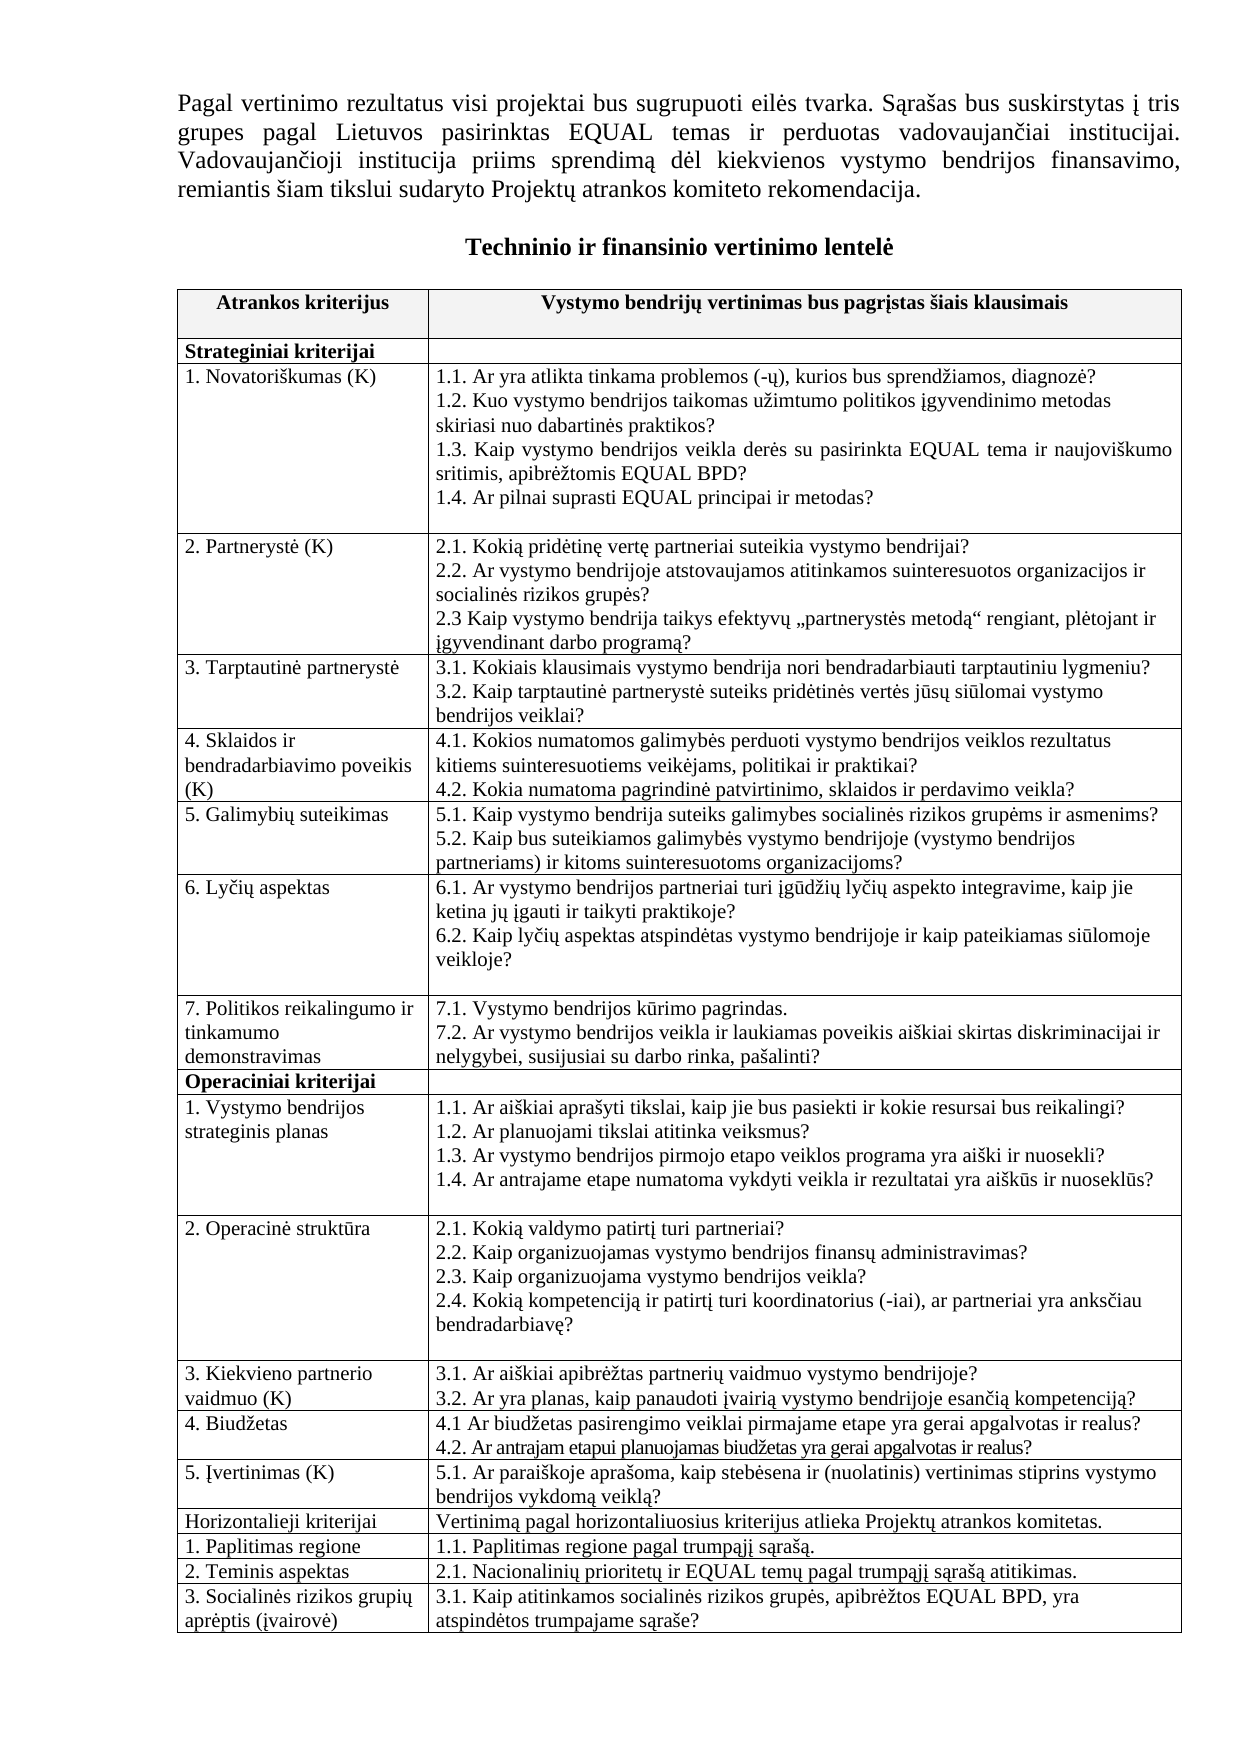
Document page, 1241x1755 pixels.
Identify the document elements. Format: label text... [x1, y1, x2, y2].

table_cell Horizontalieji kriterijai [178, 1509, 428, 1533]
table_cell 6.1. Ar vystymo bendrijos partneriai turi įgūdžių lyčių aspekto integravime, kaip jie ketina jų įgauti ir taikyti praktikoje? 6.2. Kaip lyčių aspektas atspindėtas vystymo bendrijoje ir kaip pateikiamas siūlomoje veikloje? [429, 875, 1181, 995]
table_cell 5.1. Ar paraiškoje aprašoma, kaip stebėsena ir (nuolatinis) vertinimas stiprins vystymo bendrijos vykdomą veiklą? [429, 1460, 1181, 1508]
table_header Atrankos kriterijus [178, 290, 428, 338]
text Pagal vertinimo rezultatus visi projektai bus sugrupuoti eilės tvarka. Sąrašas bus suskirstytas į tris grupes pagal Lietuvos pasirinktas EQUAL temas ir perduotas vadovaujančiai institucijai. Vadovaujančioji institucija priims sprendimą dėl kiekvienos vystymo bendrijos finansavimo, remiantis šiam tikslui sudaryto Projektų atrankos komiteto rekomendacija. [177, 88, 1181, 203]
table_cell 3. Kiekvieno partnerio vaidmuo (K) [178, 1361, 428, 1409]
table_cell [429, 339, 1181, 363]
text Techninio ir finansinio vertinimo lentelė [177, 232, 1181, 260]
table_cell 2.1. Nacionalinių prioritetų ir EQUAL temų pagal trumpąjį sąrašą atitikimas. [429, 1559, 1181, 1583]
table_cell 1. Novatoriškumas (K) [178, 364, 428, 533]
table_cell 6. Lyčių aspektas [178, 875, 428, 995]
table_cell Strateginiai kriterijai [178, 339, 428, 363]
table_cell 2.1. Kokią valdymo patirtį turi partneriai? 2.2. Kaip organizuojamas vystymo bendrijos finansų administravimas? 2.3. Kaip organizuojama vystymo bendrijos veikla? 2.4. Kokią kompetenciją ir patirtį turi koordinatorius (-iai), ar partneriai yra anksčiau bendradarbiavę? [429, 1216, 1181, 1360]
table_cell 3.1. Kokiais klausimais vystymo bendrija nori bendradarbiauti tarptautiniu lygmeniu? 3.2. Kaip tarptautinė partnerystė suteiks pridėtinės vertės jūsų siūlomai vystymo bendrijos veiklai? [429, 655, 1181, 727]
table_cell 5. Galimybių suteikimas [178, 802, 428, 874]
table_cell 1. Paplitimas regione [178, 1534, 428, 1558]
table_cell Operaciniai kriterijai [178, 1070, 428, 1093]
table_cell 4. Sklaidos ir bendradarbiavimo poveikis (K) [178, 729, 428, 801]
table_cell 2. Partnerystė (K) [178, 534, 428, 654]
table_cell 5.1. Kaip vystymo bendrija suteiks galimybes socialinės rizikos grupėms ir asmenims? 5.2. Kaip bus suteikiamos galimybės vystymo bendrijoje (vystymo bendrijos partneriams) ir kitoms suinteresuotoms organizacijoms? [429, 802, 1181, 874]
table_cell 2. Teminis aspektas [178, 1559, 428, 1583]
table_cell 2.1. Kokią pridėtinę vertę partneriai suteikia vystymo bendrijai? 2.2. Ar vystymo bendrijoje atstovaujamos atitinkamos suinteresuotos organizacijos ir socialinės rizikos grupės? 2.3 Kaip vystymo bendrija taikys efektyvų „partnerystės metodą“ rengiant, plėtojant ir įgyvendinant darbo programą? [429, 534, 1181, 654]
table_cell 3. Socialinės rizikos grupių aprėptis (įvairovė) [178, 1584, 428, 1632]
table_cell 1.1. Paplitimas regione pagal trumpąjį sąrašą. [429, 1534, 1181, 1558]
table_cell 3.1. Kaip atitinkamos socialinės rizikos grupės, apibrėžtos EQUAL BPD, yra atspindėtos trumpajame sąraše? [429, 1584, 1181, 1632]
table_header Vystymo bendrijų vertinimas bus pagrįstas šiais klausimais [429, 290, 1181, 338]
table_cell 1.1. Ar yra atlikta tinkama problemos (-ų), kurios bus sprendžiamos, diagnozė? 1.2. Kuo vystymo bendrijos taikomas užimtumo politikos įgyvendinimo metodas skiriasi nuo dabartinės praktikos? 1.3. Kaip vystymo bendrijos veikla derės su pasirinkta EQUAL tema ir naujoviškumo sritimis, apibrėžtomis EQUAL BPD? 1.4. Ar pilnai suprasti EQUAL principai ir metodas? [429, 364, 1181, 533]
table_cell [429, 1070, 1181, 1093]
table_cell 5. Įvertinimas (K) [178, 1460, 428, 1508]
table_cell Vertinimą pagal horizontaliuosius kriterijus atlieka Projektų atrankos komitetas. [429, 1509, 1181, 1533]
table_cell 2. Operacinė struktūra [178, 1216, 428, 1360]
table_cell 4.1 Ar biudžetas pasirengimo veiklai pirmajame etape yra gerai apgalvotas ir realus? 4.2. Ar antrajam etapui planuojamas biudžetas yra gerai apgalvotas ir realus? [429, 1411, 1181, 1459]
table_cell 1.1. Ar aiškiai aprašyti tikslai, kaip jie bus pasiekti ir kokie resursai bus reikalingi? 1.2. Ar planuojami tikslai atitinka veiksmus? 1.3. Ar vystymo bendrijos pirmojo etapo veiklos programa yra aiški ir nuosekli? 1.4. Ar antrajame etape numatoma vykdyti veikla ir rezultatai yra aiškūs ir nuoseklūs? [429, 1095, 1181, 1215]
table_cell 1. Vystymo bendrijos strateginis planas [178, 1095, 428, 1215]
table_cell 4.1. Kokios numatomos galimybės perduoti vystymo bendrijos veiklos rezultatus kitiems suinteresuotiems veikėjams, politikai ir praktikai? 4.2. Kokia numatoma pagrindinė patvirtinimo, sklaidos ir perdavimo veikla? [429, 729, 1181, 801]
table_cell 7.1. Vystymo bendrijos kūrimo pagrindas. 7.2. Ar vystymo bendrijos veikla ir laukiamas poveikis aiškiai skirtas diskriminacijai ir nelygybei, susijusiai su darbo rinka, pašalinti? [429, 996, 1181, 1068]
table_cell 4. Biudžetas [178, 1411, 428, 1459]
table_cell 3.1. Ar aiškiai apibrėžtas partnerių vaidmuo vystymo bendrijoje? 3.2. Ar yra planas, kaip panaudoti įvairią vystymo bendrijoje esančią kompetenciją? [429, 1361, 1181, 1409]
table_cell 7. Politikos reikalingumo ir tinkamumo demonstravimas [178, 996, 428, 1068]
table_cell 3. Tarptautinė partnerystė [178, 655, 428, 727]
